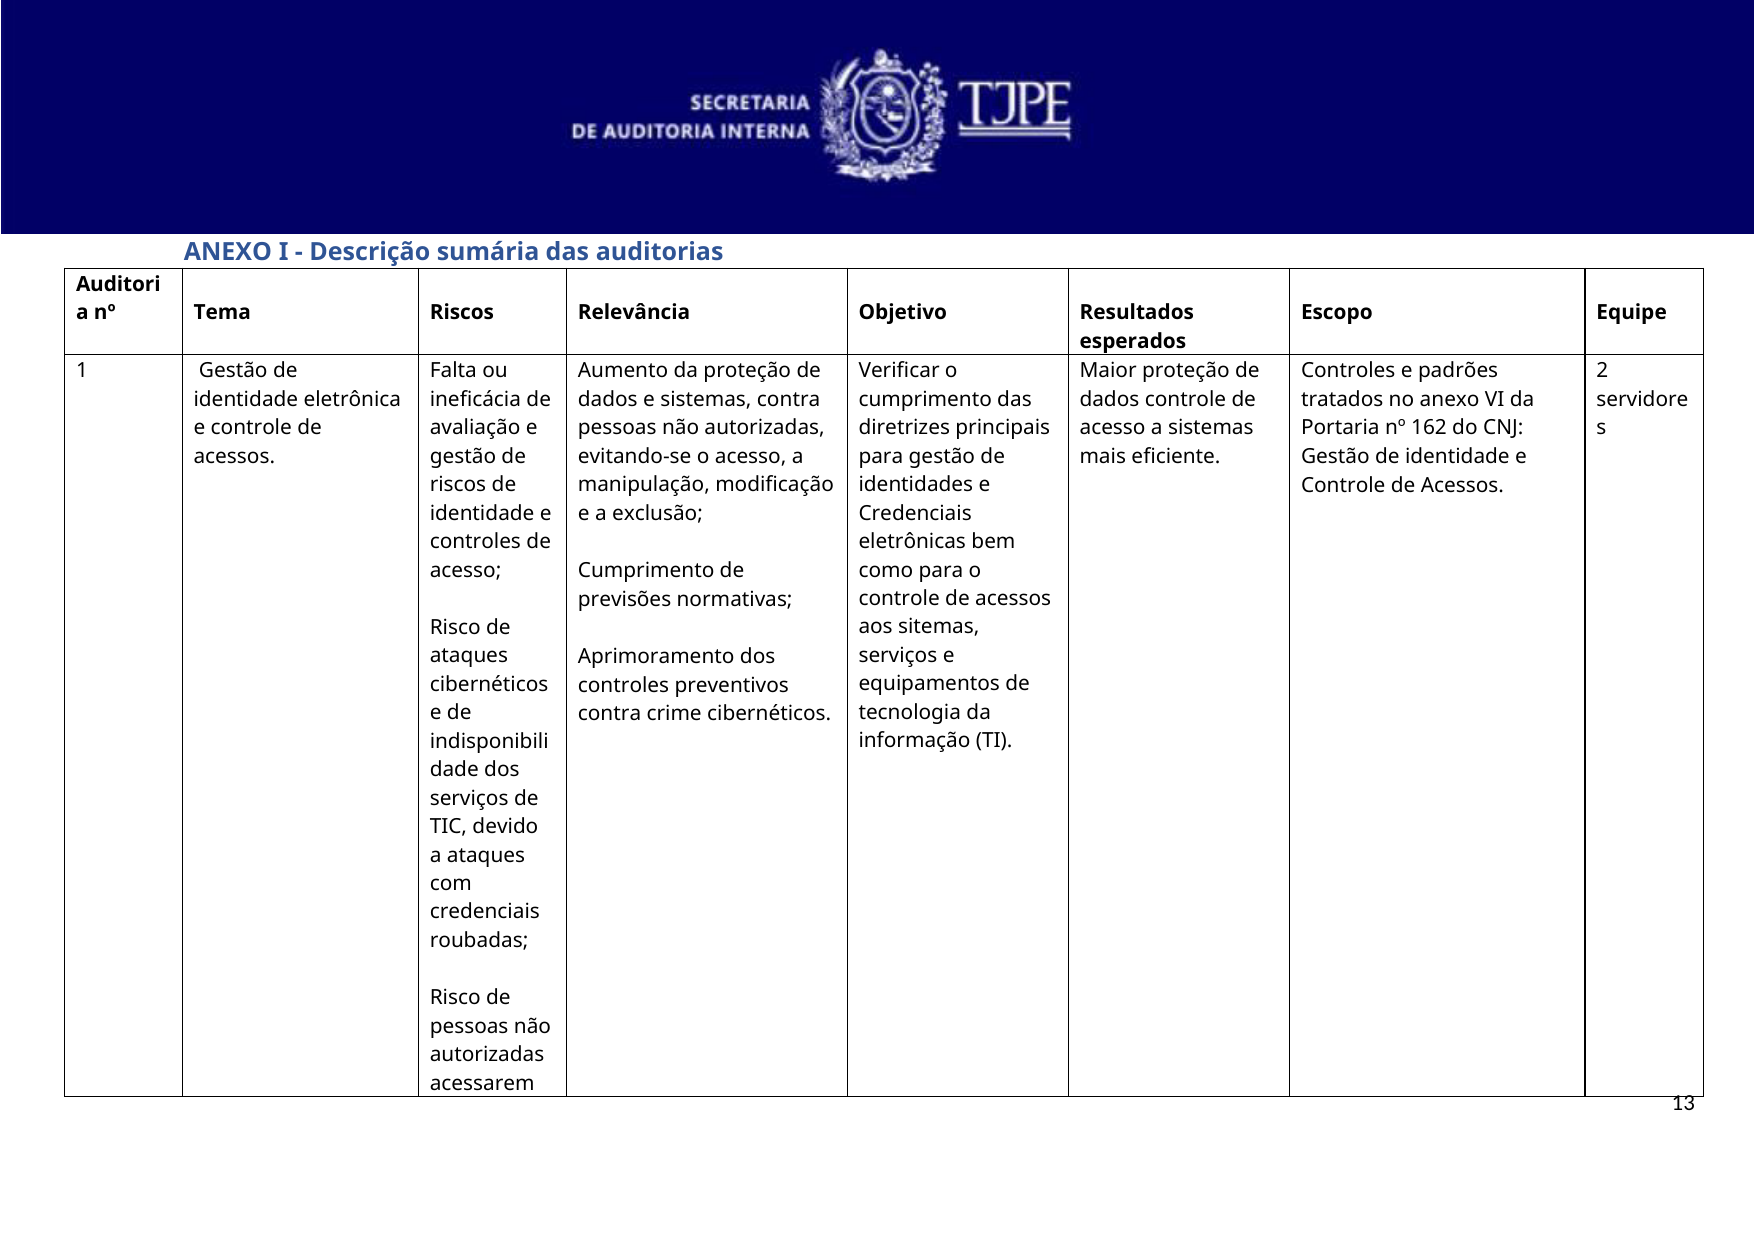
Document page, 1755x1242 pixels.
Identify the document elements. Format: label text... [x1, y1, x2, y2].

table_header Escopo [1290, 269, 1584, 354]
table_header Riscos [419, 269, 566, 354]
table_cell 1 [65, 355, 182, 1096]
table_cell Maior proteção de dados controle de acesso a sistemas mais eficiente. [1069, 355, 1289, 1096]
table_header Equipe [1586, 269, 1703, 354]
table_cell Gestão de identidade eletrônica e controle de acessos. [183, 355, 418, 1096]
table_cell Falta ou ineficácia de avaliação e gestão de riscos de identidade e controles de acesso; Risco de ataques cibernéticos e de indisponibilidade dos serviços de TIC, devido a ataques com credenciais roubadas; Risco de pessoas não autorizadas acessarem [419, 355, 566, 1096]
table_header Tema [183, 269, 418, 354]
subtitle ANEXO I - Descrição sumária das auditorias [184, 234, 1710, 267]
table_header Relevância [567, 269, 847, 354]
table_header Objetivo [848, 269, 1068, 354]
table_cell Verificar o cumprimento das diretrizes principais para gestão de identidades e Credenciais eletrônicas bem como para o controle de acessos aos sitemas, serviços e equipamentos de tecnologia da informação (TI). [848, 355, 1068, 1096]
table_cell Controles e padrões tratados no anexo VI da Portaria nº 162 do CNJ: Gestão de identidade e Controle de Acessos. [1290, 355, 1584, 1096]
table_header Auditoria nº [65, 269, 182, 354]
table_header Resultados esperados [1069, 269, 1289, 354]
table_cell 2 servidores [1586, 355, 1703, 1096]
table_cell Aumento da proteção de dados e sistemas, contra pessoas não autorizadas, evitando-se o acesso, a manipulação, modificação e a exclusão; Cumprimento de previsões normativas; Aprimoramento dos controles preventivos contra crime cibernéticos. [567, 355, 847, 1096]
